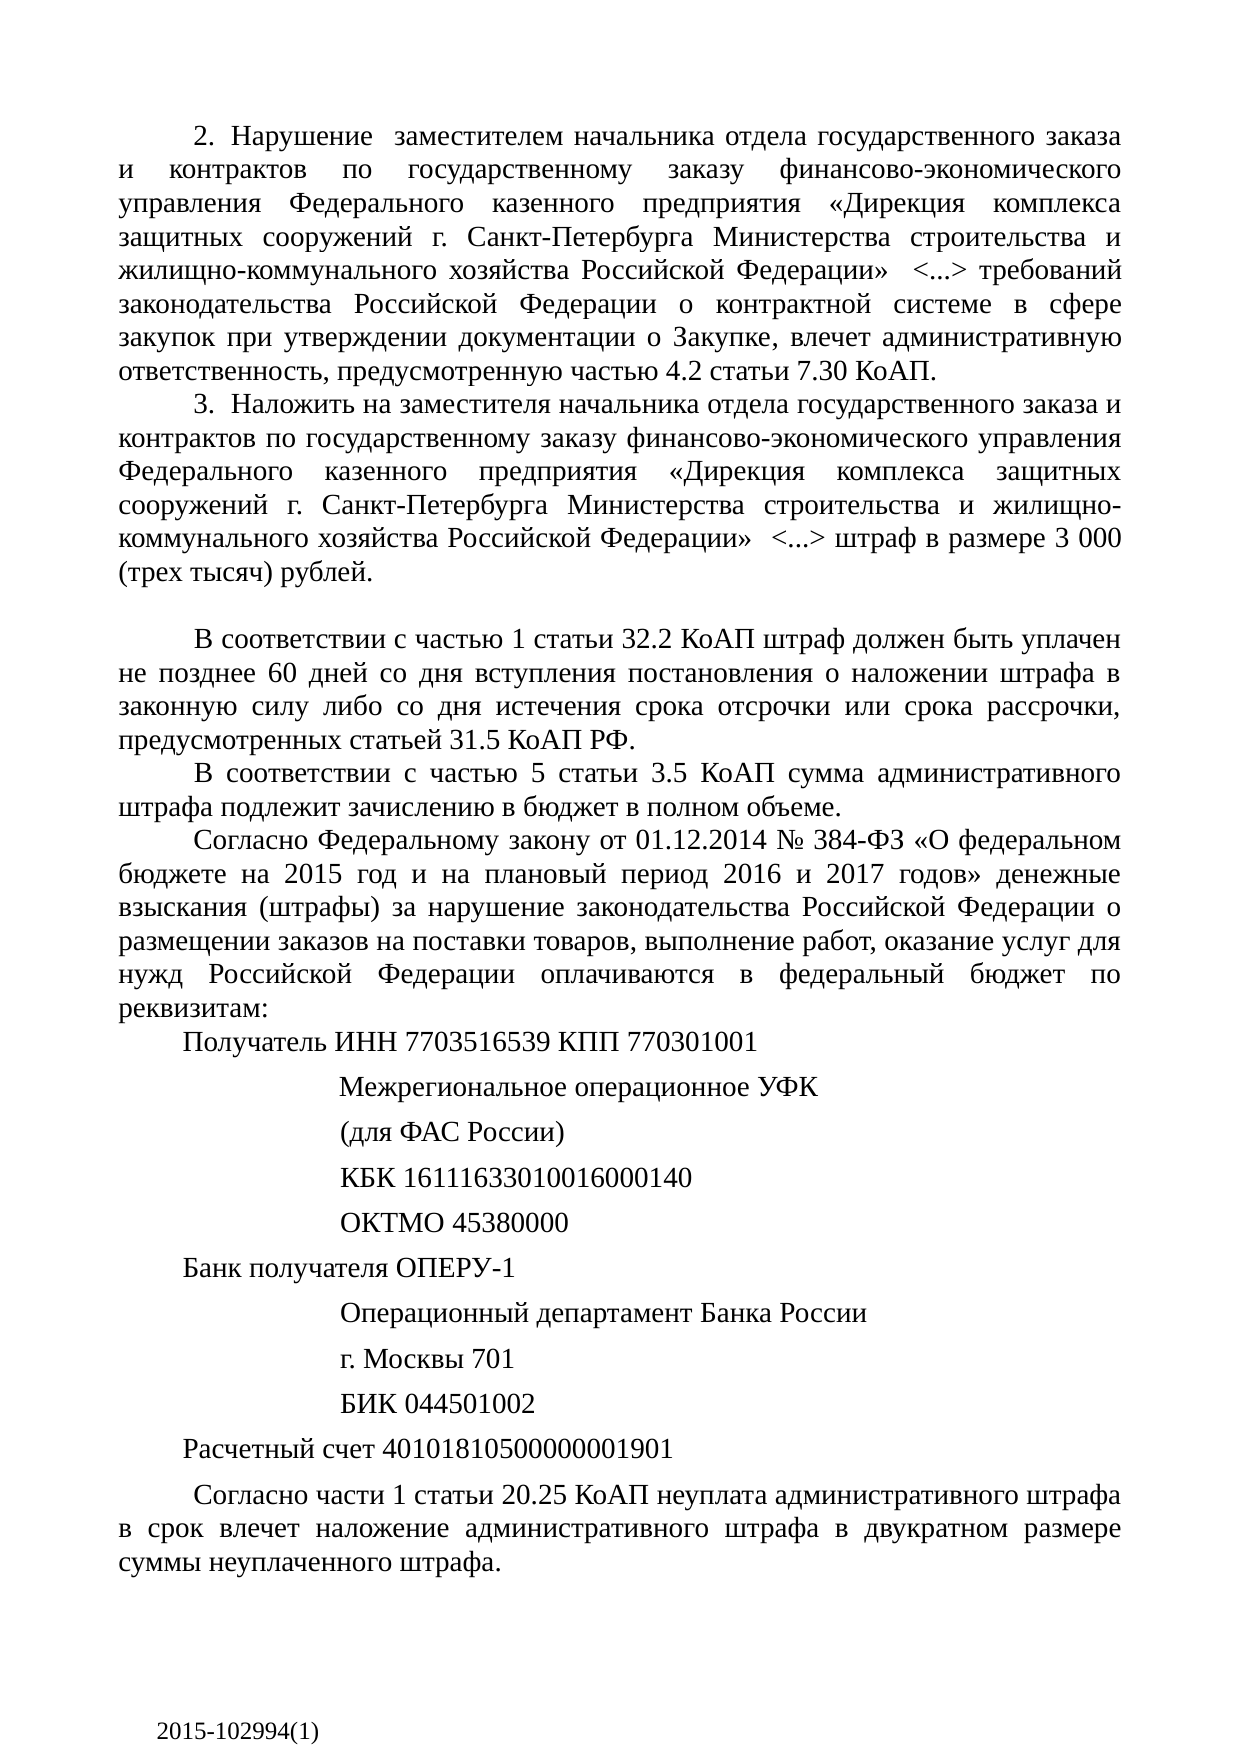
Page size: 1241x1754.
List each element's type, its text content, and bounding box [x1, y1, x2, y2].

text В соответствии с частью 1 статьи 32.2 КоАП штраф должен быть уплачен не позднее 60 дней со дня вступления постановления о наложении штрафа в законную силу либо со дня истечения срока отсрочки или срока рассрочки, предусмотренных статьей 31.5 КоАП РФ. [118, 621, 1122, 755]
text Банк получателя ОПЕРУ-1 [118, 1250, 1122, 1284]
text ОКТМО 45380000 [118, 1205, 1122, 1238]
list Наложить на заместителя начальника отдела государственного заказа и контрактов по государственному заказу финансово-экономического управления Федерального казенного предприятия «Дирекция комплекса защитных сооружений г. Санкт-Петербурга Министерства строительства и жилищно-коммунального хозяйства Российской Федерации» <...> штраф в размере 3 000 (трех тысяч) рублей. [118, 386, 1122, 588]
text Согласно Федеральному закону от 01.12.2014 № 384-ФЗ «О федеральном бюджете на 2015 год и на плановый период 2016 и 2017 годов» денежные взыскания (штрафы) за нарушение законодательства Российской Федерации о размещении заказов на поставки товаров, выполнение работ, оказание услуг для нужд Российской Федерации оплачиваются в федеральный бюджет по реквизитам: [118, 822, 1122, 1024]
text г. Москвы 701 [118, 1341, 1122, 1374]
text БИК 044501002 [118, 1386, 1122, 1420]
text Согласно части 1 статьи 20.25 КоАП неуплата административного штрафа в срок влечет наложение административного штрафа в двукратном размере суммы неуплаченного штрафа. [118, 1477, 1122, 1577]
text Получатель ИНН 7703516539 КПП 770301001 [118, 1024, 1122, 1057]
text Расчетный счет 40101810500000001901 [118, 1432, 1122, 1465]
text (для ФАС России) [118, 1114, 1122, 1148]
list Нарушение заместителем начальника отдела государственного заказа и контрактов по государственному заказу финансово-экономического управления Федерального казенного предприятия «Дирекция комплекса защитных сооружений г. Санкт-Петербурга Министерства строительства и жилищно-коммунального хозяйства Российской Федерации» <...> требований законодательства Российской Федерации о контрактной системе в сфере закупок при утверждении документации о Закупке, влечет административную ответственность, предусмотренную частью 4.2 статьи 7.30 КоАП. [118, 118, 1122, 386]
text Операционный департамент Банка России [118, 1296, 1122, 1329]
text В соответствии с частью 5 статьи 3.5 КоАП сумма административного штрафа подлежит зачислению в бюджет в полном объеме. [118, 755, 1122, 822]
text КБК 16111633010016000140 [118, 1160, 1122, 1193]
text Межрегиональное операционное УФК [118, 1069, 1122, 1103]
